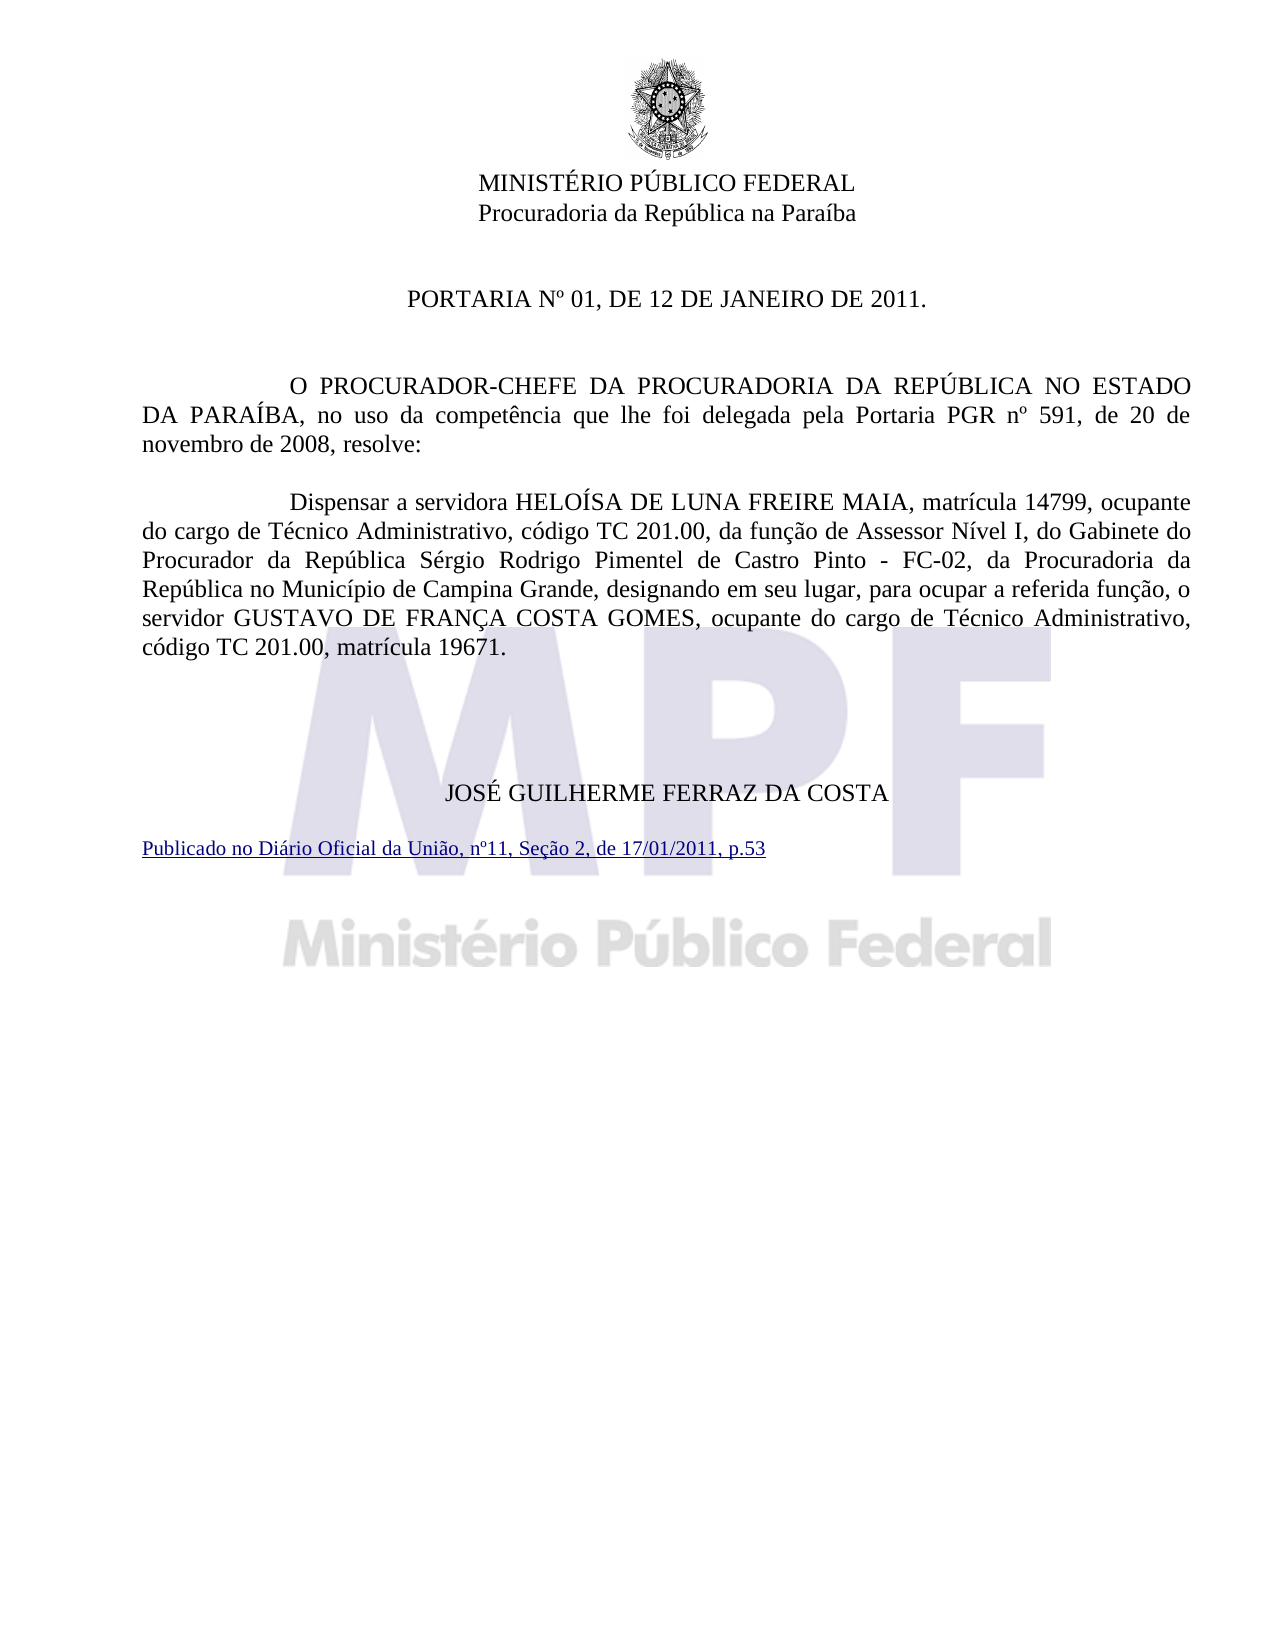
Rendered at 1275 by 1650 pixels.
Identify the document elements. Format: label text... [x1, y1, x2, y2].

text PORTARIA Nº 01, DE 12 DE JANEIRO DE 2011. [142, 283, 1192, 313]
picture [283, 807, 1051, 836]
text O PROCURADOR-CHEFE DA PROCURADORIA DA REPÚBLICA NO ESTADO DA PARAÍBA, no uso da competência que lhe foi delegada pela Portaria PGR nº 591, de 20 de novembro de 2008, resolve: [142, 371, 1192, 458]
text JOSÉ GUILHERME FERRAZ DA COSTA [142, 778, 1192, 807]
text Dispensar a servidora HELOÍSA DE LUNA FREIRE MAIA, matrícula 14799, ocupante do cargo de Técnico Administrativo, código TC 201.00, da função de Assessor Nível I, do Gabinete do Procurador da República Sérgio Rodrigo Pimentel de Castro Pinto - FC-02, da Procuradoria da República no Município de Campina Grande, designando em seu lugar, para ocupar a referida função, o servidor GUSTAVO DE FRANÇA COSTA GOMES, ocupante do cargo de Técnico Administrativo, código TC 201.00, matrícula 19671. [142, 487, 1192, 661]
text Procuradoria da República na Paraíba [142, 197, 1192, 226]
text Publicado no Diário Oficial da União, nº11, Seção 2, de 17/01/2011, p.53 [142, 836, 1192, 860]
text MINISTÉRIO PÚBLICO FEDERAL [142, 168, 1192, 197]
picture [283, 860, 1051, 967]
picture [283, 661, 1051, 778]
picture [625, 52, 709, 160]
